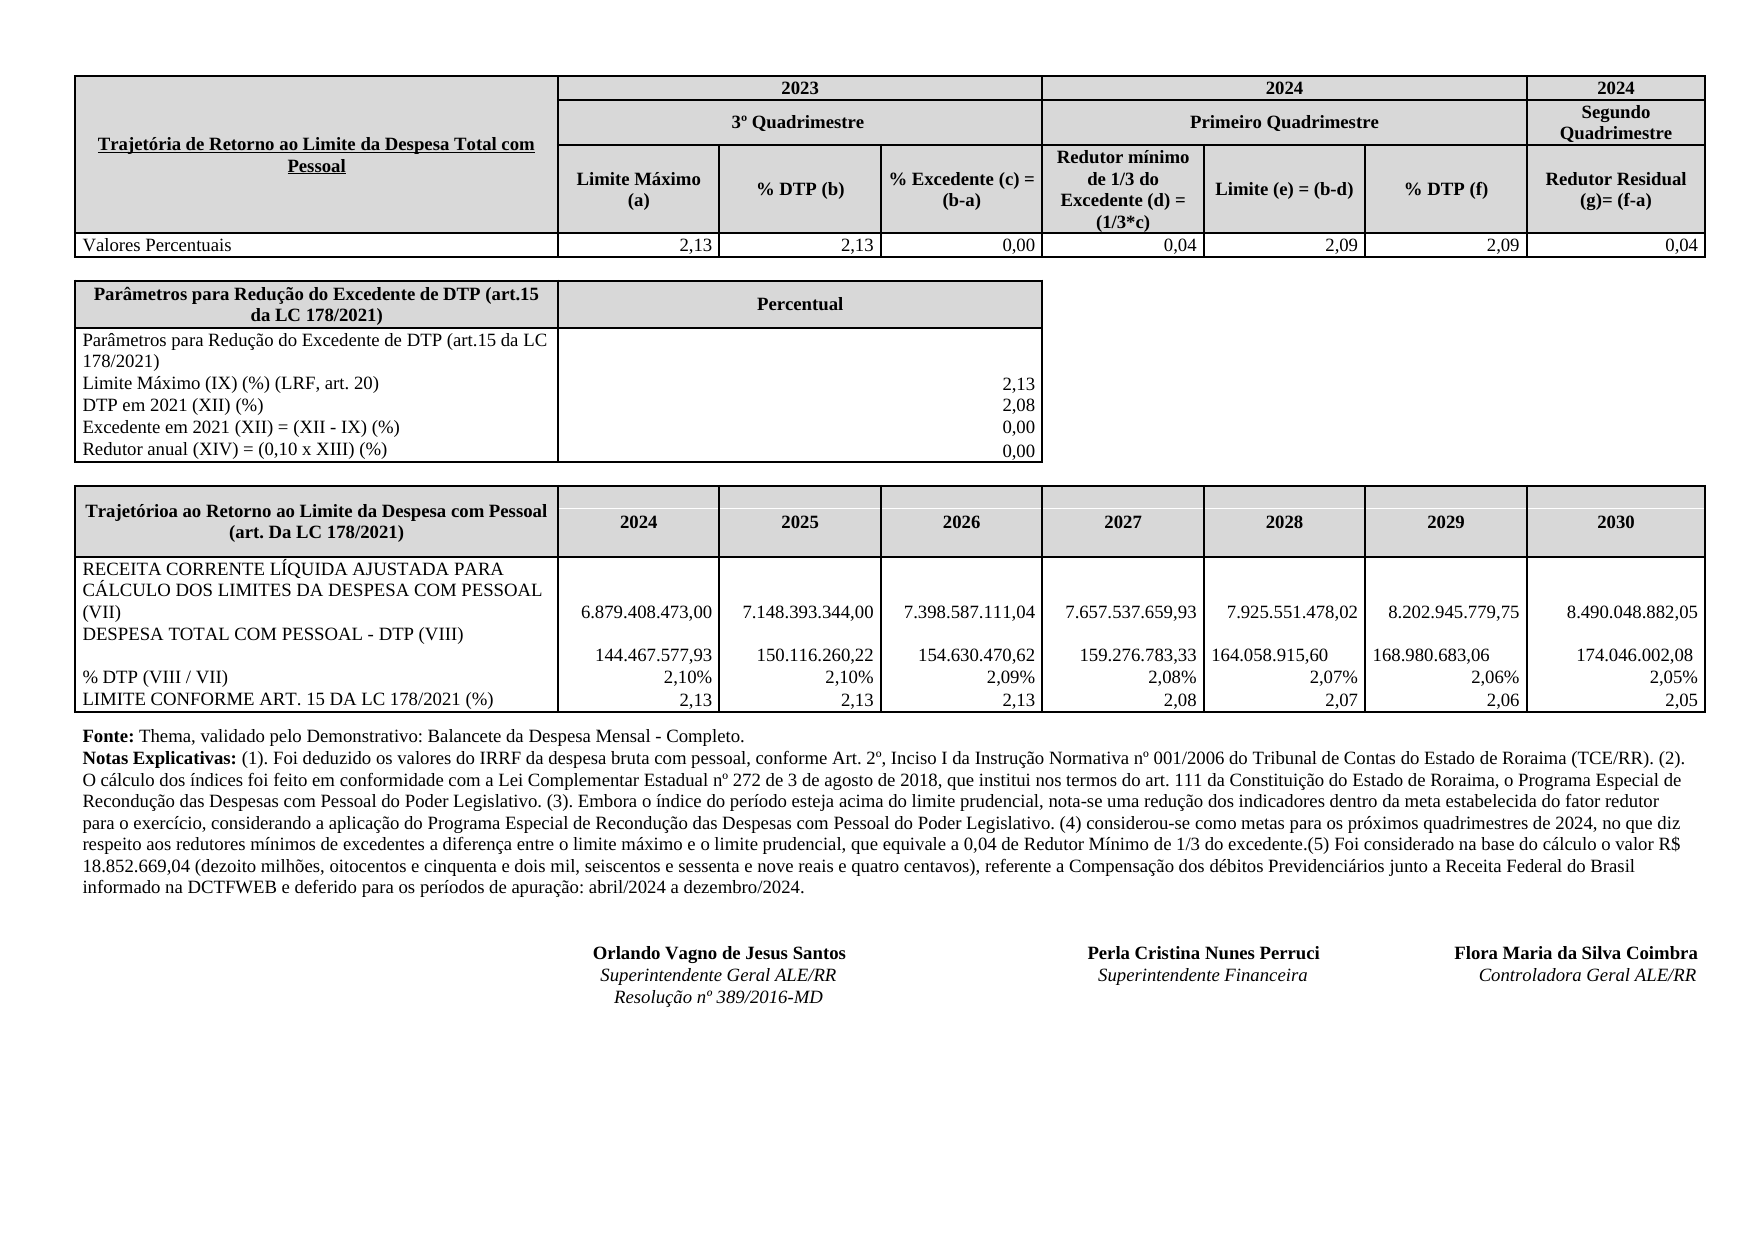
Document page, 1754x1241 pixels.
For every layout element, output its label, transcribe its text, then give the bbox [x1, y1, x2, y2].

table_cell [1043, 532, 1203, 556]
table_cell Notas Explicativas: (1). Foi deduzido os valores do IRRF da despesa bruta com pessoal, conforme Art. 2º, Inciso I da Instrução Normativa nº 001/2006 do Tribunal de Contas do Estado de Roraima (TCE/RR). (2). O cálculo dos índices foi feito em conformidade com a Lei Complementar Estadual nº 272 de 3 de agosto de 2018, que institui nos termos do art. 111 da Constituição do Estado de Roraima, o Programa Especial de Recondução das Despesas com Pessoal do Poder Legislativo. (3). Embora o índice do período esteja acima do limite prudencial, nota-se uma redução dos indicadores dentro da meta estabelecida do fator redutor para o exercício, considerando a aplicação do Programa Especial de Recondução das Despesas com Pessoal do Poder Legislativo. (4) considerou-se como metas para os próximos quadrimestres de 2024, no que diz respeito aos redutores mínimos de excedentes a diferença entre o limite máximo e o limite prudencial, que equivale a 0,04 de Redutor Mínimo de 1/3 do excedente.(5) Foi considerado na base do cálculo o valor R$ 18.852.669,04 (dezoito milhões, oitocentos e cinquenta e dois mil, seiscentos e sessenta e nove reais e quatro centavos), referente a Compensação dos débitos Previdenciários junto a Receita Federal do Brasil informado na DCTFWEB e deferido para os períodos de apuração: abril/2024 a dezembro/2024. [75, 747, 1705, 898]
table_cell [1705, 799, 1728, 821]
table_cell [1042, 920, 1204, 942]
table_cell [1723, 416, 1728, 438]
table_cell [1043, 303, 1204, 327]
table_cell [720, 532, 880, 556]
table_cell 2,06% [1366, 666, 1526, 688]
table_cell 2,09 [1205, 234, 1364, 256]
table_cell [1365, 394, 1527, 416]
table_cell [1365, 920, 1527, 942]
table_cell [558, 258, 719, 279]
table_cell % DTP (VIII / VII) [76, 666, 557, 688]
table_cell 7.657.537.659,93 [1043, 558, 1203, 622]
table_cell [1527, 986, 1705, 1008]
table_cell 2,06 [1366, 688, 1526, 711]
table_cell Parâmetros para Redução do Excedente de DTP (art.15 da LC 178/2021) [76, 329, 557, 372]
table_cell [1706, 532, 1723, 556]
table_cell 2028 [1205, 509, 1364, 532]
table_cell [1204, 416, 1365, 438]
table_header 2024 [1043, 77, 1526, 99]
table_cell [881, 920, 1042, 942]
table_cell [1723, 438, 1728, 461]
table_cell [1365, 986, 1527, 1008]
table_cell [1204, 372, 1365, 394]
table_cell [1705, 438, 1723, 461]
table_cell [1527, 258, 1705, 279]
table_cell [1365, 416, 1527, 438]
table_cell [1723, 461, 1728, 485]
table_cell 0,04 [1528, 234, 1704, 256]
table_cell 8.490.048.882,05 [1528, 558, 1704, 622]
table_cell [1723, 232, 1728, 256]
table_cell [1723, 623, 1728, 666]
table_cell Fonte: Thema, validado pelo Demonstrativo: Balancete da Despesa Mensal - Completo. [75, 713, 1705, 747]
table_cell [1204, 461, 1365, 485]
table_cell [1705, 898, 1728, 920]
table_cell [881, 964, 1042, 986]
table_cell [559, 532, 718, 556]
table_cell [1043, 438, 1204, 461]
table_cell [1365, 461, 1527, 485]
table_cell [1723, 280, 1728, 303]
table_cell [1043, 327, 1204, 372]
table_cell [1527, 438, 1705, 461]
table_cell [1705, 327, 1723, 372]
table_cell [1705, 256, 1723, 279]
table_cell [1705, 372, 1723, 394]
table_cell [1706, 623, 1723, 666]
table_cell % DTP (f) [1366, 146, 1526, 232]
table_cell 3º Quadrimestre [559, 101, 1041, 144]
table_cell 174.046.002,08 [1528, 623, 1704, 666]
table_cell [1705, 461, 1723, 485]
table_cell 2,07% [1205, 666, 1364, 688]
table_cell [1043, 487, 1203, 508]
table_cell [1705, 920, 1723, 942]
table_cell 2,07 [1205, 688, 1364, 711]
table_cell [1366, 487, 1526, 508]
table_cell [1527, 394, 1705, 416]
table_cell [881, 258, 1042, 279]
table_cell [1705, 747, 1723, 799]
table_cell RECEITA CORRENTE LÍQUIDA AJUSTADA PARA CÁLCULO DOS LIMITES DA DESPESA COM PESSOAL (VII) [76, 558, 557, 622]
table_cell [1723, 986, 1728, 1008]
table_cell [1706, 509, 1723, 532]
table_cell [1706, 99, 1723, 144]
table_cell 154.630.470,62 [882, 623, 1041, 666]
table_cell Redutor anual (XIV) = (0,10 x XIII) (%) [76, 438, 557, 461]
table_cell [1723, 920, 1728, 942]
table_cell [75, 898, 1705, 920]
table_cell 7.925.551.478,02 [1205, 558, 1364, 622]
table_cell [1706, 232, 1723, 256]
table_cell DESPESA TOTAL COM PESSOAL - DTP (VIII) [76, 623, 557, 666]
table_cell [1204, 986, 1365, 1008]
table_cell [720, 487, 880, 508]
table_cell [75, 463, 558, 485]
table_cell [1723, 372, 1728, 394]
table_cell [719, 920, 881, 942]
table_cell 2,10% [720, 666, 880, 688]
table_cell [1705, 821, 1728, 843]
table_cell [1705, 865, 1728, 898]
table_cell [1527, 372, 1705, 394]
table_cell 2,13 [720, 688, 880, 711]
table_cell % Excedente (c) = (b-a) [882, 146, 1041, 232]
table_cell [1705, 964, 1723, 986]
table_cell Superintendente Financeira [1042, 964, 1365, 986]
table_cell [1042, 258, 1204, 279]
table_cell 2,13 [559, 688, 718, 711]
table_cell Redutor mínimo de 1/3 do Excedente (d) = (1/3*c) [1043, 146, 1203, 232]
table_cell [1043, 394, 1204, 416]
table_cell 2025 [720, 509, 880, 532]
table_cell 2,08% [1043, 666, 1203, 688]
table_cell [1705, 394, 1723, 416]
table_cell Limite Máximo (IX) (%) (LRF, art. 20) [76, 372, 557, 394]
table_header 2023 [559, 77, 1041, 99]
table_cell [1706, 688, 1723, 711]
table_cell [1365, 438, 1527, 461]
table_cell 0,00 [882, 234, 1041, 256]
table_cell 2030 [1528, 509, 1704, 532]
table_cell [1705, 942, 1723, 964]
table_cell [1527, 303, 1705, 327]
table_cell [1705, 711, 1723, 747]
table_cell [1723, 256, 1728, 279]
table_cell 2,05% [1528, 666, 1704, 688]
table_cell Controladora Geral ALE/RR [1365, 964, 1705, 986]
table_cell 2029 [1366, 509, 1526, 532]
table_cell [1043, 372, 1204, 394]
table_cell [1527, 280, 1705, 303]
table_cell LIMITE CONFORME ART. 15 DA LC 178/2021 (%) [76, 688, 557, 711]
table_cell [719, 258, 881, 279]
table_cell [1204, 438, 1365, 461]
table_cell 2,13 [882, 688, 1041, 711]
table_cell 150.116.260,22 [720, 623, 880, 666]
table_cell [1705, 986, 1723, 1008]
table_cell [1527, 327, 1705, 372]
table_cell [1043, 416, 1204, 438]
table_header [1723, 75, 1728, 99]
table_cell [1723, 964, 1728, 986]
table_cell DTP em 2021 (XII) (%) [76, 394, 557, 416]
table_cell [882, 487, 1041, 508]
table_cell [1706, 144, 1723, 232]
table_cell [1528, 487, 1704, 508]
table_cell [1527, 416, 1705, 438]
table_cell [1204, 327, 1365, 372]
table_cell Perla Cristina Nunes Perruci [1042, 942, 1365, 964]
table_cell [75, 964, 558, 986]
table_cell 7.398.587.111,04 [882, 558, 1041, 622]
table_cell Trajetórioa ao Retorno ao Limite da Despesa com Pessoal (art. Da LC 178/2021) [76, 487, 557, 556]
table_cell [1723, 303, 1728, 327]
table_cell 144.467.577,93 [559, 623, 718, 666]
table_header Trajetória de Retorno ao Limite da Despesa Total com Pessoal [76, 77, 557, 232]
table_cell 2,08 [559, 394, 1041, 416]
table_cell 7.148.393.344,00 [720, 558, 880, 622]
table_cell [1204, 303, 1365, 327]
table_cell [1528, 532, 1704, 556]
table_cell [1042, 986, 1204, 1008]
table_cell 164.058.915,60 [1205, 623, 1364, 666]
table_cell [1365, 327, 1527, 372]
table_cell [559, 487, 718, 508]
table_cell 2,09 [1366, 234, 1526, 256]
table_cell [558, 463, 719, 485]
table_cell 2,09% [882, 666, 1041, 688]
table_cell Superintendente Geral ALE/RR [558, 964, 881, 986]
table_cell [1723, 556, 1728, 622]
table_cell [1723, 485, 1728, 508]
table_cell Limite Máximo (a) [559, 146, 718, 232]
table_cell [75, 258, 558, 279]
table_cell Parâmetros para Redução do Excedente de DTP (art.15 da LC 178/2021) [76, 282, 557, 327]
table_cell 159.276.783,33 [1043, 623, 1203, 666]
table_cell [1723, 666, 1728, 688]
table_cell [1042, 461, 1204, 485]
table_cell [881, 463, 1042, 485]
table_cell % DTP (b) [720, 146, 880, 232]
table_cell Orlando Vagno de Jesus Santos [558, 942, 881, 964]
table_cell [1723, 688, 1728, 711]
table_cell [1723, 394, 1728, 416]
table_cell [1204, 280, 1365, 303]
table_cell 2,10% [559, 666, 718, 688]
table_cell [1365, 372, 1527, 394]
table_cell Redutor Residual (g)= (f-a) [1528, 146, 1704, 232]
table_cell 8.202.945.779,75 [1366, 558, 1526, 622]
table_cell [1723, 327, 1728, 372]
table_cell 2,08 [1043, 688, 1203, 711]
table_cell Segundo Quadrimestre [1528, 101, 1704, 144]
table_cell Resolução nº 389/2016-MD [558, 986, 881, 1008]
table_cell [1365, 258, 1527, 279]
table_cell [1204, 394, 1365, 416]
table_cell [1723, 509, 1728, 532]
table_cell 2027 [1043, 509, 1203, 532]
table_cell Flora Maria da Silva Coimbra [1365, 942, 1705, 964]
table_cell Primeiro Quadrimestre [1043, 101, 1526, 144]
table_cell Percentual [559, 282, 1041, 327]
table_cell [1706, 485, 1723, 508]
table_cell 2,13 [559, 234, 718, 256]
table_cell 2026 [882, 509, 1041, 532]
table_cell 6.879.408.473,00 [559, 558, 718, 622]
table_cell [881, 986, 1042, 1008]
table_cell [881, 942, 1042, 964]
table_cell [1204, 920, 1365, 942]
table_cell 2,13 [720, 234, 880, 256]
table_cell [1204, 258, 1365, 279]
table_cell [1705, 416, 1723, 438]
table_cell [1723, 99, 1728, 144]
table_cell [1043, 280, 1204, 303]
table_cell [75, 986, 558, 1008]
table_cell [1205, 532, 1364, 556]
table_cell [1705, 303, 1723, 327]
table_cell [558, 920, 719, 942]
table_cell [75, 942, 558, 964]
table_cell [1723, 532, 1728, 556]
table_cell [1365, 280, 1527, 303]
table_cell [1365, 303, 1527, 327]
table_cell [1706, 556, 1723, 622]
table_cell Limite (e) = (b-d) [1205, 146, 1364, 232]
table_cell 2,13 [559, 372, 1041, 394]
table_header 2024 [1528, 77, 1704, 99]
table_cell [1723, 942, 1728, 964]
table_cell 2,05 [1528, 688, 1704, 711]
table_header [1706, 75, 1723, 99]
table_cell 0,04 [1043, 234, 1203, 256]
table_cell Excedente em 2021 (XII) = (XII - IX) (%) [76, 416, 557, 438]
table_cell Valores Percentuais [76, 234, 557, 256]
table_cell [1366, 532, 1526, 556]
table_cell 0,00 [559, 438, 1041, 461]
table_cell [1723, 747, 1728, 799]
table_cell [75, 920, 558, 942]
table_cell 168.980.683,06 [1366, 623, 1526, 666]
table_cell [1705, 843, 1728, 865]
table_cell [719, 463, 881, 485]
table_cell [1527, 920, 1705, 942]
table_cell [1723, 711, 1728, 747]
table_cell [1723, 144, 1728, 232]
table_cell [1527, 461, 1705, 485]
table_cell [559, 329, 1041, 372]
table_cell 0,00 [559, 416, 1041, 438]
table_cell [1705, 280, 1723, 303]
table_cell [882, 532, 1041, 556]
table_cell 2024 [559, 509, 718, 532]
table_cell [1706, 666, 1723, 688]
table_cell [1205, 487, 1364, 508]
